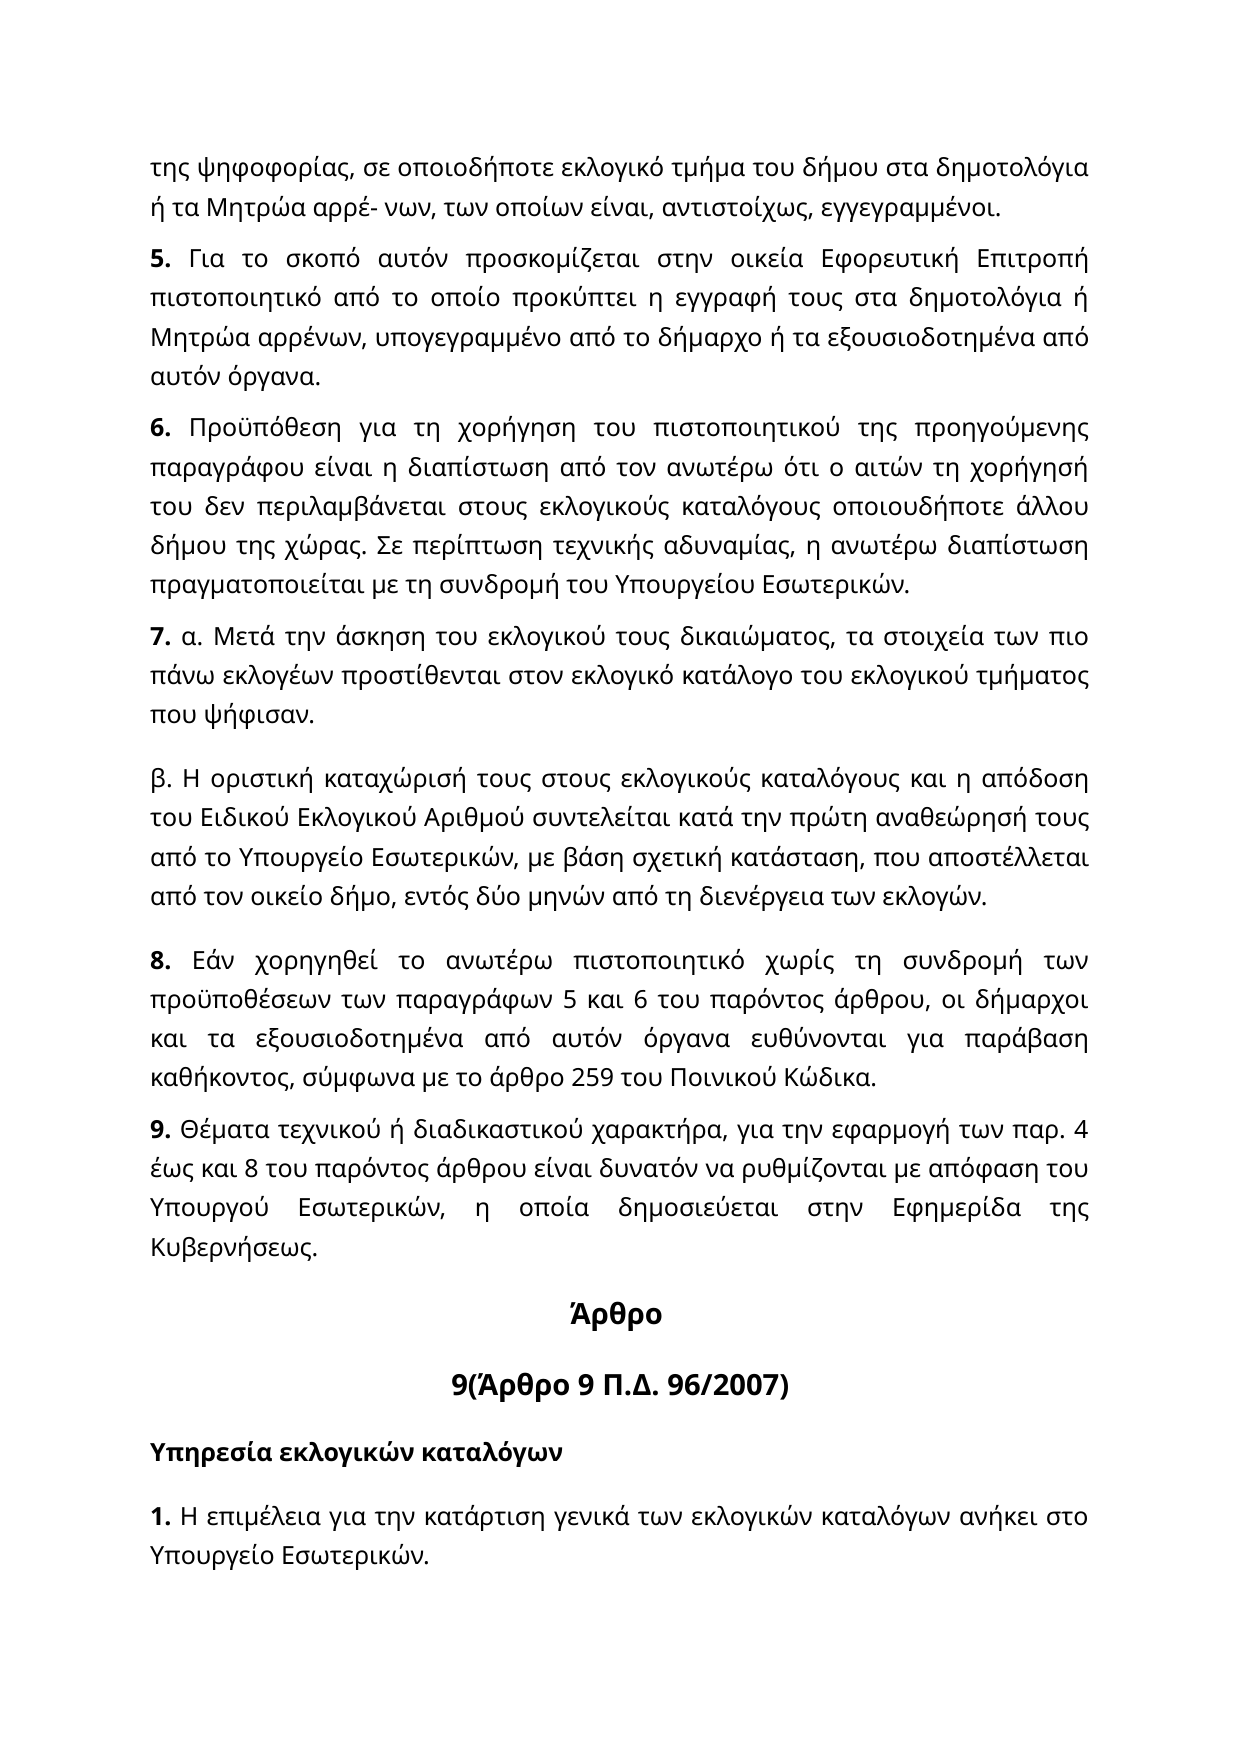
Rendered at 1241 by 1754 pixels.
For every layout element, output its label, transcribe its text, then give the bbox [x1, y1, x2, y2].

text 9. Θέματα τεχνικού ή διαδικαστικού χαρακτήρα, για την εφαρμογή των παρ. 4 έως και 8 του παρόντος άρθρου είναι δυνατόν να ρυθμίζονται με απόφαση του Υπουργού Εσωτερικών, η οποία δημοσιεύεται στην Εφημερίδα της Κυβερνήσεως. [150, 1112, 1090, 1263]
text β. Η οριστική καταχώρισή τους στους εκλογικούς καταλόγους και η απόδοση του Ειδικού Εκλογικού Αριθμού συντελείται κατά την πρώτη αναθεώρησή τους από το Υπουργείο Εσωτερικών, με βάση σχετική κατάσταση, που αποστέλλεται από τον οικείο δήμο, εντός δύο μηνών από τη διενέργεια των εκλογών. [150, 761, 1090, 912]
text 6. Προϋπόθεση για τη χορήγηση του πιστοποιητικού της προηγούμενης παραγράφου είναι η διαπίστωση από τον ανωτέρω ότι ο αιτών τη χορήγησή του δεν περιλαμβάνεται στους εκλογικούς καταλόγους οποιουδήποτε άλλου δήμου της χώρας. Σε περίπτωση τεχνικής αδυναμίας, η ανωτέρω διαπίστωση πραγματοποιείται με τη συνδρομή του Υπουργείου Εσωτερικών. [150, 410, 1090, 601]
text 5. Για το σκοπό αυτόν προσκομίζεται στην οικεία Εφορευτική Επιτροπή πιστοποιητικό από το οποίο προκύπτει η εγγραφή τους στα δημοτολόγια ή Μητρώα αρρένων, υπογεγραμμένο από το δήμαρχο ή τα εξουσιοδοτημένα από αυτόν όργανα. [150, 241, 1090, 392]
text Υπηρεσία εκλογικών καταλόγων [150, 1434, 1090, 1469]
subtitle 9(Άρθρο 9 Π.Δ. 96/2007) [150, 1364, 1090, 1404]
text 8. Εάν χορηγηθεί το ανωτέρω πιστοποιητικό χωρίς τη συνδρομή των προϋποθέσεων των παραγράφων 5 και 6 του παρόντος άρθρου, οι δήμαρχοι και τα εξουσιοδοτημένα από αυτόν όργανα ευθύνονται για παράβαση καθήκοντος, σύμφωνα με το άρθρο 259 του Ποινικού Κώδικα. [150, 942, 1090, 1094]
text της ψηφοφορίας, σε οποιοδήποτε εκλογικό τμήμα του δήμου στα δημοτολόγια ή τα Μητρώα αρρέ- νων, των οποίων είναι, αντιστοίχως, εγγεγραμμένοι. [150, 150, 1090, 223]
text 7. α. Μετά την άσκηση του εκλογικού τους δικαιώματος, τα στοιχεία των πιο πάνω εκλογέων προστίθενται στον εκλογικό κατάλογο του εκλογικού τμήματος που ψήφισαν. [150, 618, 1090, 731]
text 1. Η επιμέλεια για την κατάρτιση γενικά των εκλογικών καταλόγων ανήκει στο Υπουργείο Εσωτερικών. [150, 1499, 1090, 1572]
subtitle Άρθρο [150, 1293, 1090, 1333]
